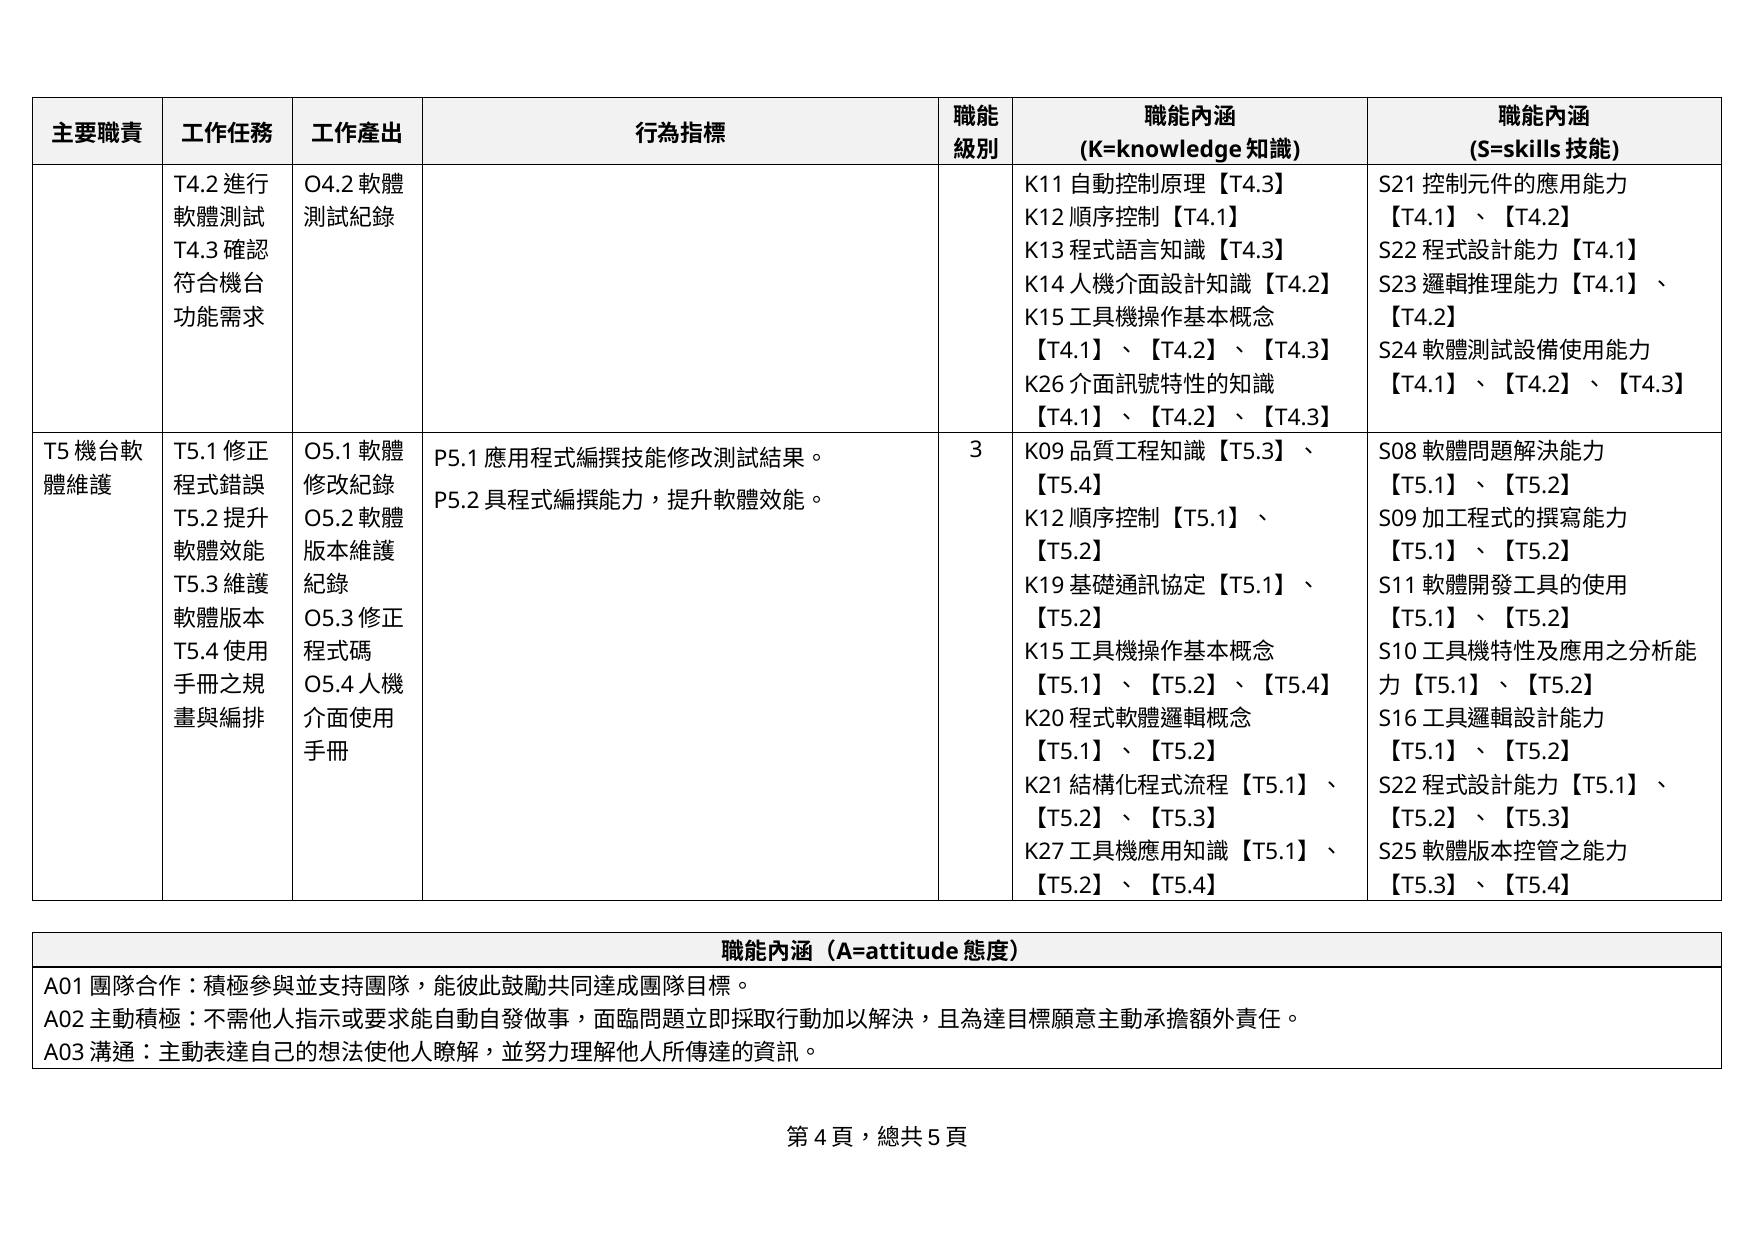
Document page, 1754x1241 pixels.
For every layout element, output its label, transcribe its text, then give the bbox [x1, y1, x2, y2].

table_cell T5機台軟體維護 [33, 433, 162, 900]
table_cell S21控制元件的應用能力【T4.1】、【T4.2】 S22程式設計能力【T4.1】 S23邏輯推理能力【T4.1】、【T4.2】 S24軟體測試設備使用能力【T4.1】、【T4.2】、【T4.3】 [1368, 165, 1721, 432]
table_header 職能內涵 (K=knowledge知識) [1013, 98, 1367, 164]
table_cell [33, 165, 162, 432]
table_cell A01團隊合作：積極參與並支持團隊，能彼此鼓勵共同達成團隊目標。 A02主動積極：不需他人指示或要求能自動自發做事，面臨問題立即採取行動加以解決，且為達目標願意主動承擔額外責任。 A03溝通：主動表達自己的想法使他人瞭解，並努力理解他人所傳達的資訊。 [33, 968, 1721, 1067]
table_header 職能內涵 (S=skills技能) [1368, 98, 1721, 164]
table_header 職能級別 [939, 98, 1012, 164]
table_cell O5.1軟體修改紀錄 O5.2軟體版本維護紀錄 O5.3修正程式碼 O5.4人機介面使用手冊 [293, 433, 422, 900]
table_cell [939, 165, 1012, 432]
table_cell [423, 165, 938, 432]
table_cell K09品質工程知識【T5.3】、【T5.4】 K12順序控制【T5.1】、【T5.2】 K19基礎通訊協定【T5.1】、【T5.2】 K15工具機操作基本概念【T5.1】、【T5.2】、【T5.4】 K20程式軟體邏輯概念【T5.1】、【T5.2】 K21結構化程式流程【T5.1】、【T5.2】、【T5.3】 K27工具機應用知識【T5.1】、【T5.2】、【T5.4】 [1013, 433, 1367, 900]
table_header 主要職責 [33, 98, 162, 164]
table_cell K11自動控制原理【T4.3】 K12順序控制【T4.1】 K13程式語言知識【T4.3】 K14人機介面設計知識【T4.2】 K15工具機操作基本概念【T4.1】、【T4.2】、【T4.3】 K26介面訊號特性的知識【T4.1】、【T4.2】、【T4.3】 [1013, 165, 1367, 432]
table_cell T4.2進行軟體測試 T4.3確認符合機台功能需求 [163, 165, 292, 432]
table_header 工作產出 [293, 98, 422, 164]
table_cell S08軟體問題解決能力【T5.1】、【T5.2】 S09加工程式的撰寫能力【T5.1】、【T5.2】 S11軟體開發工具的使用【T5.1】、【T5.2】 S10工具機特性及應用之分析能力【T5.1】、【T5.2】 S16工具邏輯設計能力【T5.1】、【T5.2】 S22程式設計能力【T5.1】、【T5.2】、【T5.3】 S25軟體版本控管之能力【T5.3】、【T5.4】 [1368, 433, 1721, 900]
table_header 行為指標 [423, 98, 938, 164]
table_header 職能內涵（A=attitude態度） [33, 933, 1721, 966]
table_cell O4.2軟體測試紀錄 [293, 165, 422, 432]
table_cell T5.1修正程式錯誤 T5.2提升軟體效能 T5.3維護軟體版本 T5.4使用手冊之規畫與編排 [163, 433, 292, 900]
table_cell 3 [939, 433, 1012, 900]
table_cell P5.1應用程式編撰技能修改測試結果。 P5.2具程式編撰能力，提升軟體效能。 [423, 433, 938, 900]
table_header 工作任務 [163, 98, 292, 164]
